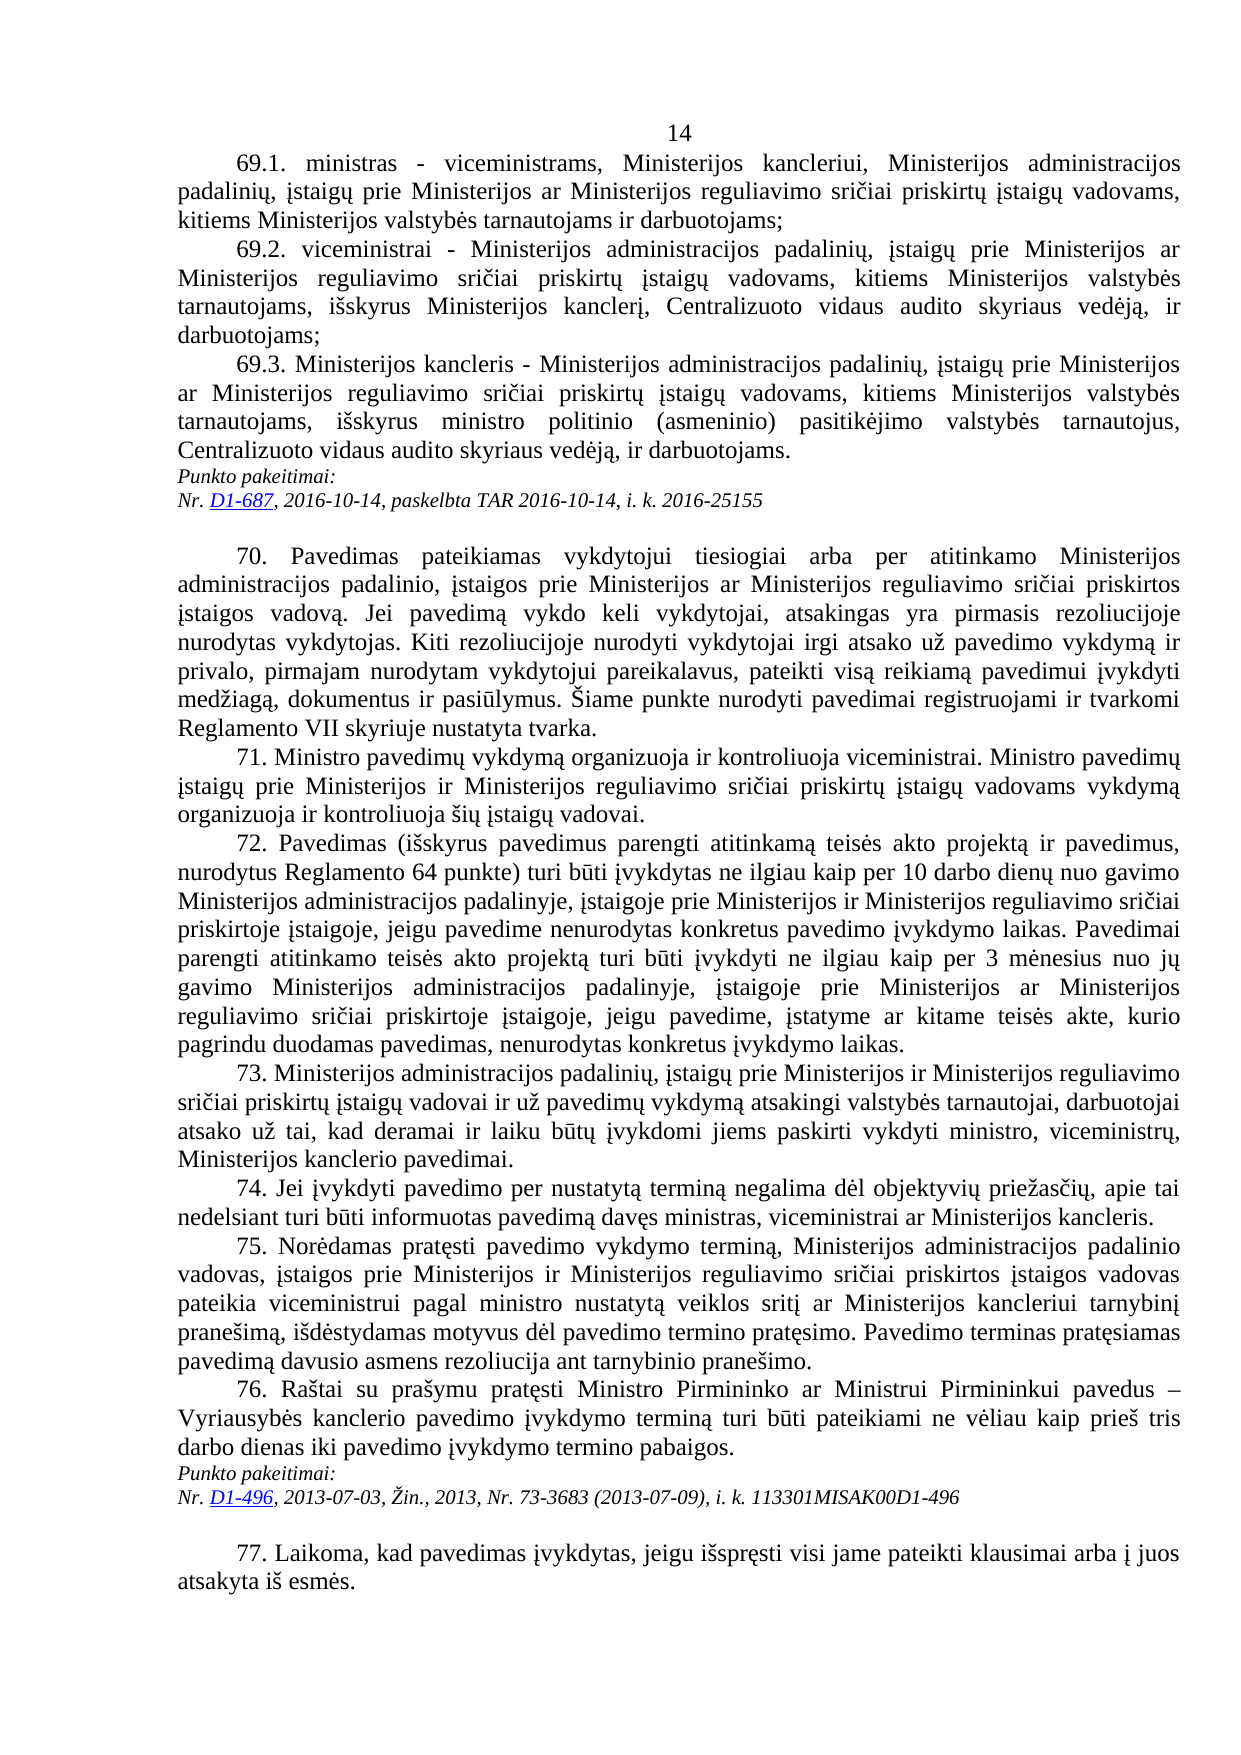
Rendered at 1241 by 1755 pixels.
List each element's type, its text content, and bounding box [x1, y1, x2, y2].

text 77. Laikoma, kad pavedimas įvykdytas, jeigu išspręsti visi jame pateikti klausimai arba į juos atsakyta iš esmės. [177, 1538, 1181, 1595]
text 70. Pavedimas pateikiamas vykdytojui tiesiogiai arba per atitinkamo Ministerijos administracijos padalinio, įstaigos prie Ministerijos ar Ministerijos reguliavimo sričiai priskirtos įstaigos vadovą. Jei pavedimą vykdo keli vykdytojai, atsakingas yra pirmasis rezoliucijoje nurodytas vykdytojas. Kiti rezoliucijoje nurodyti vykdytojai irgi atsako už pavedimo vykdymą ir privalo, pirmajam nurodytam vykdytojui pareikalavus, pateikti visą reikiamą pavedimui įvykdyti medžiagą, dokumentus ir pasiūlymus. Šiame punkte nurodyti pavedimai registruojami ir tvarkomi Reglamento VII skyriuje nustatyta tvarka. [177, 541, 1181, 742]
text Nr. D1-496, 2013-07-03, Žin., 2013, Nr. 73-3683 (2013-07-09), i. k. 113301MISAK00D1-496 [177, 1485, 1181, 1509]
text Punkto pakeitimai: [177, 464, 1181, 488]
text 73. Ministerijos administracijos padalinių, įstaigų prie Ministerijos ir Ministerijos reguliavimo sričiai priskirtų įstaigų vadovai ir už pavedimų vykdymą atsakingi valstybės tarnautojai, darbuotojai atsako už tai, kad deramai ir laiku būtų įvykdomi jiems paskirti vykdyti ministro, viceministrų, Ministerijos kanclerio pavedimai. [177, 1058, 1181, 1173]
text 71. Ministro pavedimų vykdymą organizuoja ir kontroliuoja viceministrai. Ministro pavedimų įstaigų prie Ministerijos ir Ministerijos reguliavimo sričiai priskirtų įstaigų vadovams vykdymą organizuoja ir kontroliuoja šių įstaigų vadovai. [177, 742, 1181, 828]
text 74. Jei įvykdyti pavedimo per nustatytą terminą negalima dėl objektyvių priežasčių, apie tai nedelsiant turi būti informuotas pavedimą davęs ministras, viceministrai ar Ministerijos kancleris. [177, 1173, 1181, 1231]
text 75. Norėdamas pratęsti pavedimo vykdymo terminą, Ministerijos administracijos padalinio vadovas, įstaigos prie Ministerijos ir Ministerijos reguliavimo sričiai priskirtos įstaigos vadovas pateikia viceministrui pagal ministro nustatytą veiklos sritį ar Ministerijos kancleriui tarnybinį pranešimą, išdėstydamas motyvus dėl pavedimo termino pratęsimo. Pavedimo terminas pratęsiamas pavedimą davusio asmens rezoliucija ant tarnybinio pranešimo. [177, 1231, 1181, 1374]
text 69.2. viceministrai - Ministerijos administracijos padalinių, įstaigų prie Ministerijos ar Ministerijos reguliavimo sričiai priskirtų įstaigų vadovams, kitiems Ministerijos valstybės tarnautojams, išskyrus Ministerijos kanclerį, Centralizuoto vidaus audito skyriaus vedėją, ir darbuotojams; [177, 234, 1181, 349]
text 69.1. ministras - viceministrams, Ministerijos kancleriui, Ministerijos administracijos padalinių, įstaigų prie Ministerijos ar Ministerijos reguliavimo sričiai priskirtų įstaigų vadovams, kitiems Ministerijos valstybės tarnautojams ir darbuotojams; [177, 148, 1181, 234]
text 72. Pavedimas (išskyrus pavedimus parengti atitinkamą teisės akto projektą ir pavedimus, nurodytus Reglamento 64 punkte) turi būti įvykdytas ne ilgiau kaip per 10 darbo dienų nuo gavimo Ministerijos administracijos padalinyje, įstaigoje prie Ministerijos ir Ministerijos reguliavimo sričiai priskirtoje įstaigoje, jeigu pavedime nenurodytas konkretus pavedimo įvykdymo laikas. Pavedimai parengti atitinkamo teisės akto projektą turi būti įvykdyti ne ilgiau kaip per 3 mėnesius nuo jų gavimo Ministerijos administracijos padalinyje, įstaigoje prie Ministerijos ar Ministerijos reguliavimo sričiai priskirtoje įstaigoje, jeigu pavedime, įstatyme ar kitame teisės akte, kurio pagrindu duodamas pavedimas, nenurodytas konkretus įvykdymo laikas. [177, 828, 1181, 1058]
text Nr. D1-687, 2016-10-14, paskelbta TAR 2016-10-14, i. k. 2016-25155 [177, 488, 1181, 512]
text Punkto pakeitimai: [177, 1461, 1181, 1485]
text 76. Raštai su prašymu pratęsti Ministro Pirmininko ar Ministrui Pirmininkui pavedus – Vyriausybės kanclerio pavedimo įvykdymo terminą turi būti pateikiami ne vėliau kaip prieš tris darbo dienas iki pavedimo įvykdymo termino pabaigos. [177, 1374, 1181, 1461]
text 69.3. Ministerijos kancleris - Ministerijos administracijos padalinių, įstaigų prie Ministerijos ar Ministerijos reguliavimo sričiai priskirtų įstaigų vadovams, kitiems Ministerijos valstybės tarnautojams, išskyrus ministro politinio (asmeninio) pasitikėjimo valstybės tarnautojus, Centralizuoto vidaus audito skyriaus vedėją, ir darbuotojams. [177, 349, 1181, 464]
